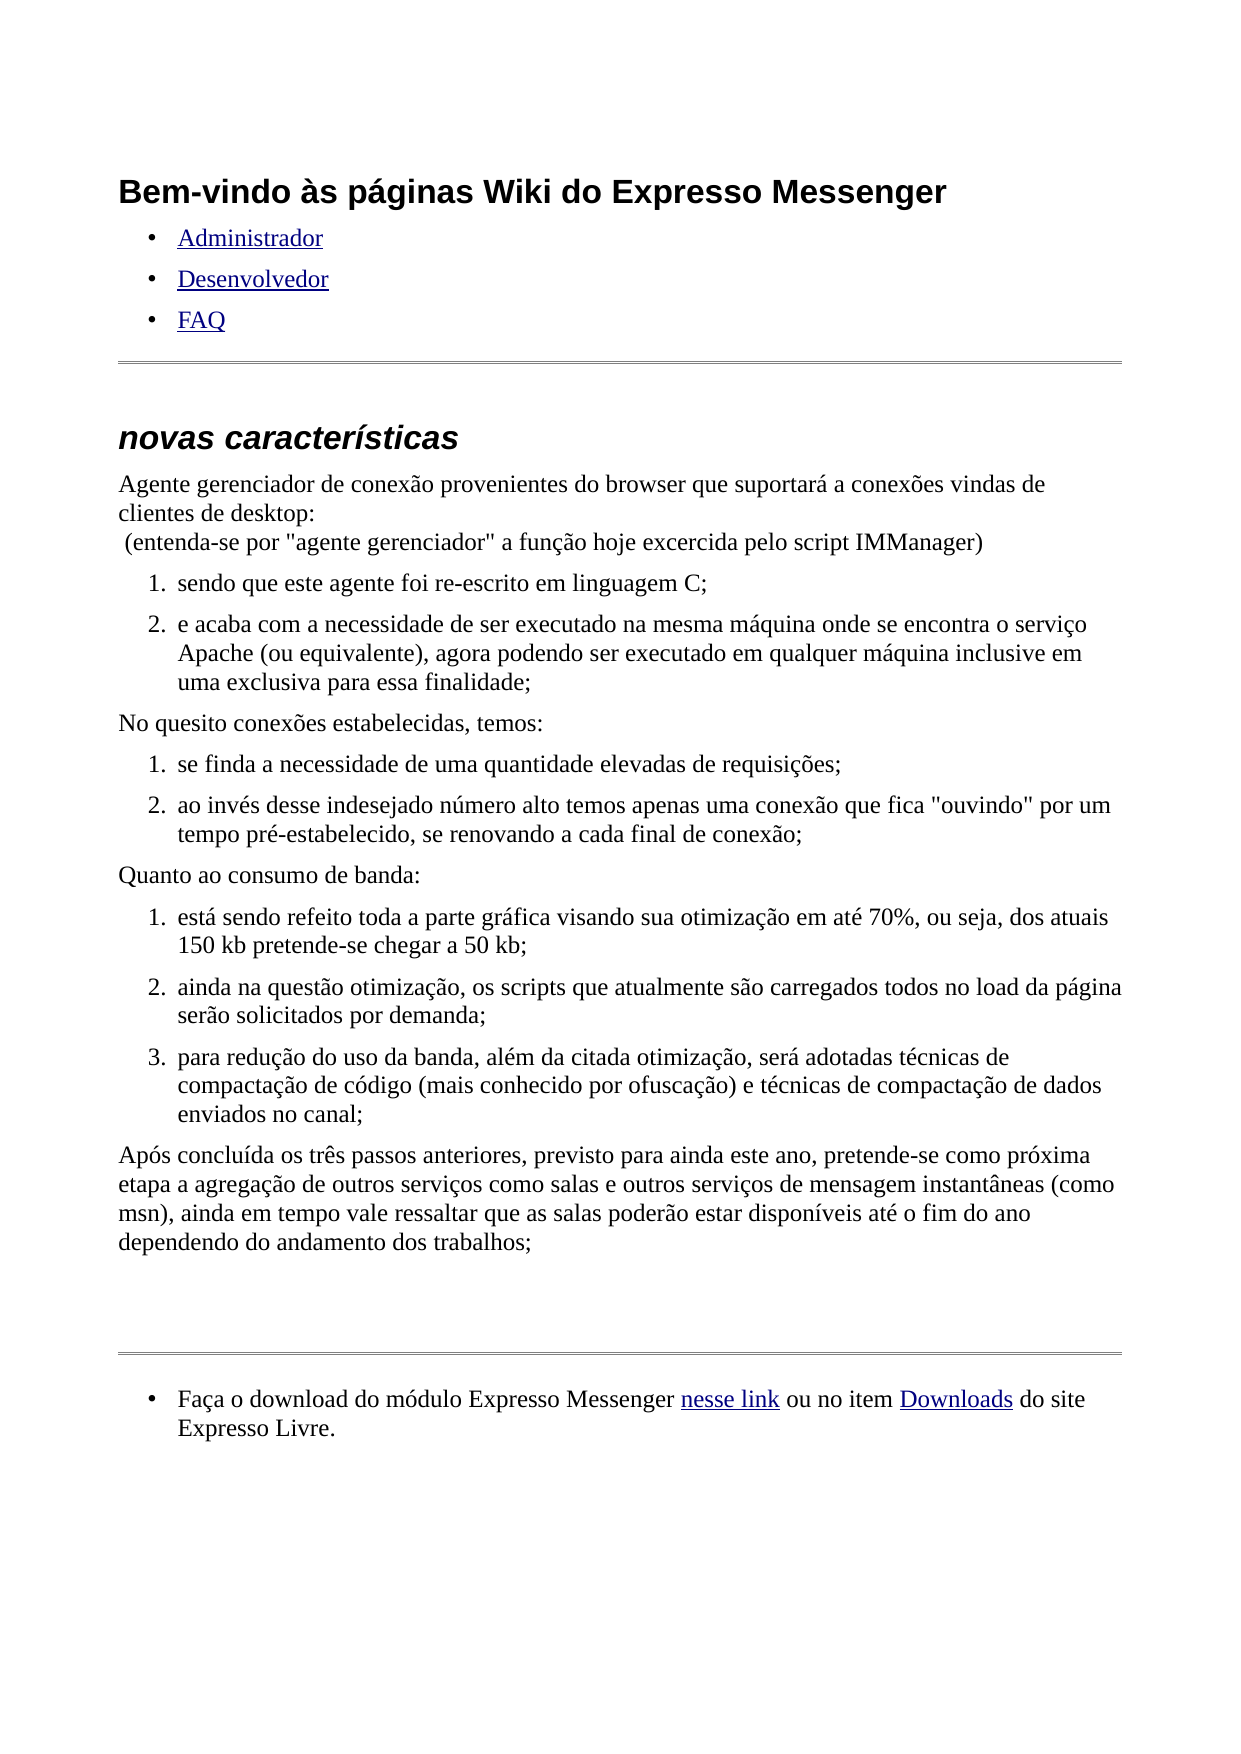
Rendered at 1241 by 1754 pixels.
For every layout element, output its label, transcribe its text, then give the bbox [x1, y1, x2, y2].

list Desenvolvedor [148, 264, 1122, 293]
list Faça o download do módulo Expresso Messenger nesse link ou no item Downloads do site Expresso Livre. [148, 1384, 1122, 1441]
text Após concluída os três passos anteriores, previsto para ainda este ano, pretende-se como próxima etapa a agregação de outros serviços como salas e outros serviços de mensagem instantâneas (como msn), ainda em tempo vale ressaltar que as salas poderão estar disponíveis até o fim do ano dependendo do andamento dos trabalhos; [118, 1140, 1122, 1255]
text Quanto ao consumo de banda: [118, 860, 1122, 889]
subtitle Bem-vindo às páginas Wiki do Expresso Messenger [118, 172, 1122, 211]
list FAQ [148, 306, 1122, 334]
list para redução do uso da banda, além da citada otimização, será adotadas técnicas de compactação de código (mais conhecido por ofuscação) e técnicas de compactação de dados enviados no canal; [148, 1042, 1122, 1128]
text No quesito conexões estabelecidas, temos: [118, 708, 1122, 737]
list sendo que este agente foi re-escrito em linguagem C; [148, 568, 1122, 597]
text Agente gerenciador de conexão provenientes do browser que suportará a conexões vindas de clientes de desktop: (entenda-se por "agente gerenciador" a função hoje excercida pelo script IMManager) [118, 469, 1122, 555]
list se finda a necessidade de uma quantidade elevadas de requisições; [148, 749, 1122, 778]
list Administrador [148, 223, 1122, 252]
list está sendo refeito toda a parte gráfica visando sua otimização em até 70%, ou seja, dos atuais 150 kb pretende-se chegar a 50 kb; [148, 902, 1122, 959]
list ainda na questão otimização, os scripts que atualmente são carregados todos no load da página serão solicitados por demanda; [148, 972, 1122, 1029]
subtitle novas características [118, 418, 1122, 457]
list e acaba com a necessidade de ser executado na mesma máquina onde se encontra o serviço Apache (ou equivalente), agora podendo ser executado em qualquer máquina inclusive em uma exclusiva para essa finalidade; [148, 609, 1122, 695]
list ao invés desse indesejado número alto temos apenas uma conexão que fica "ouvindo" por um tempo pré-estabelecido, se renovando a cada final de conexão; [148, 790, 1122, 848]
